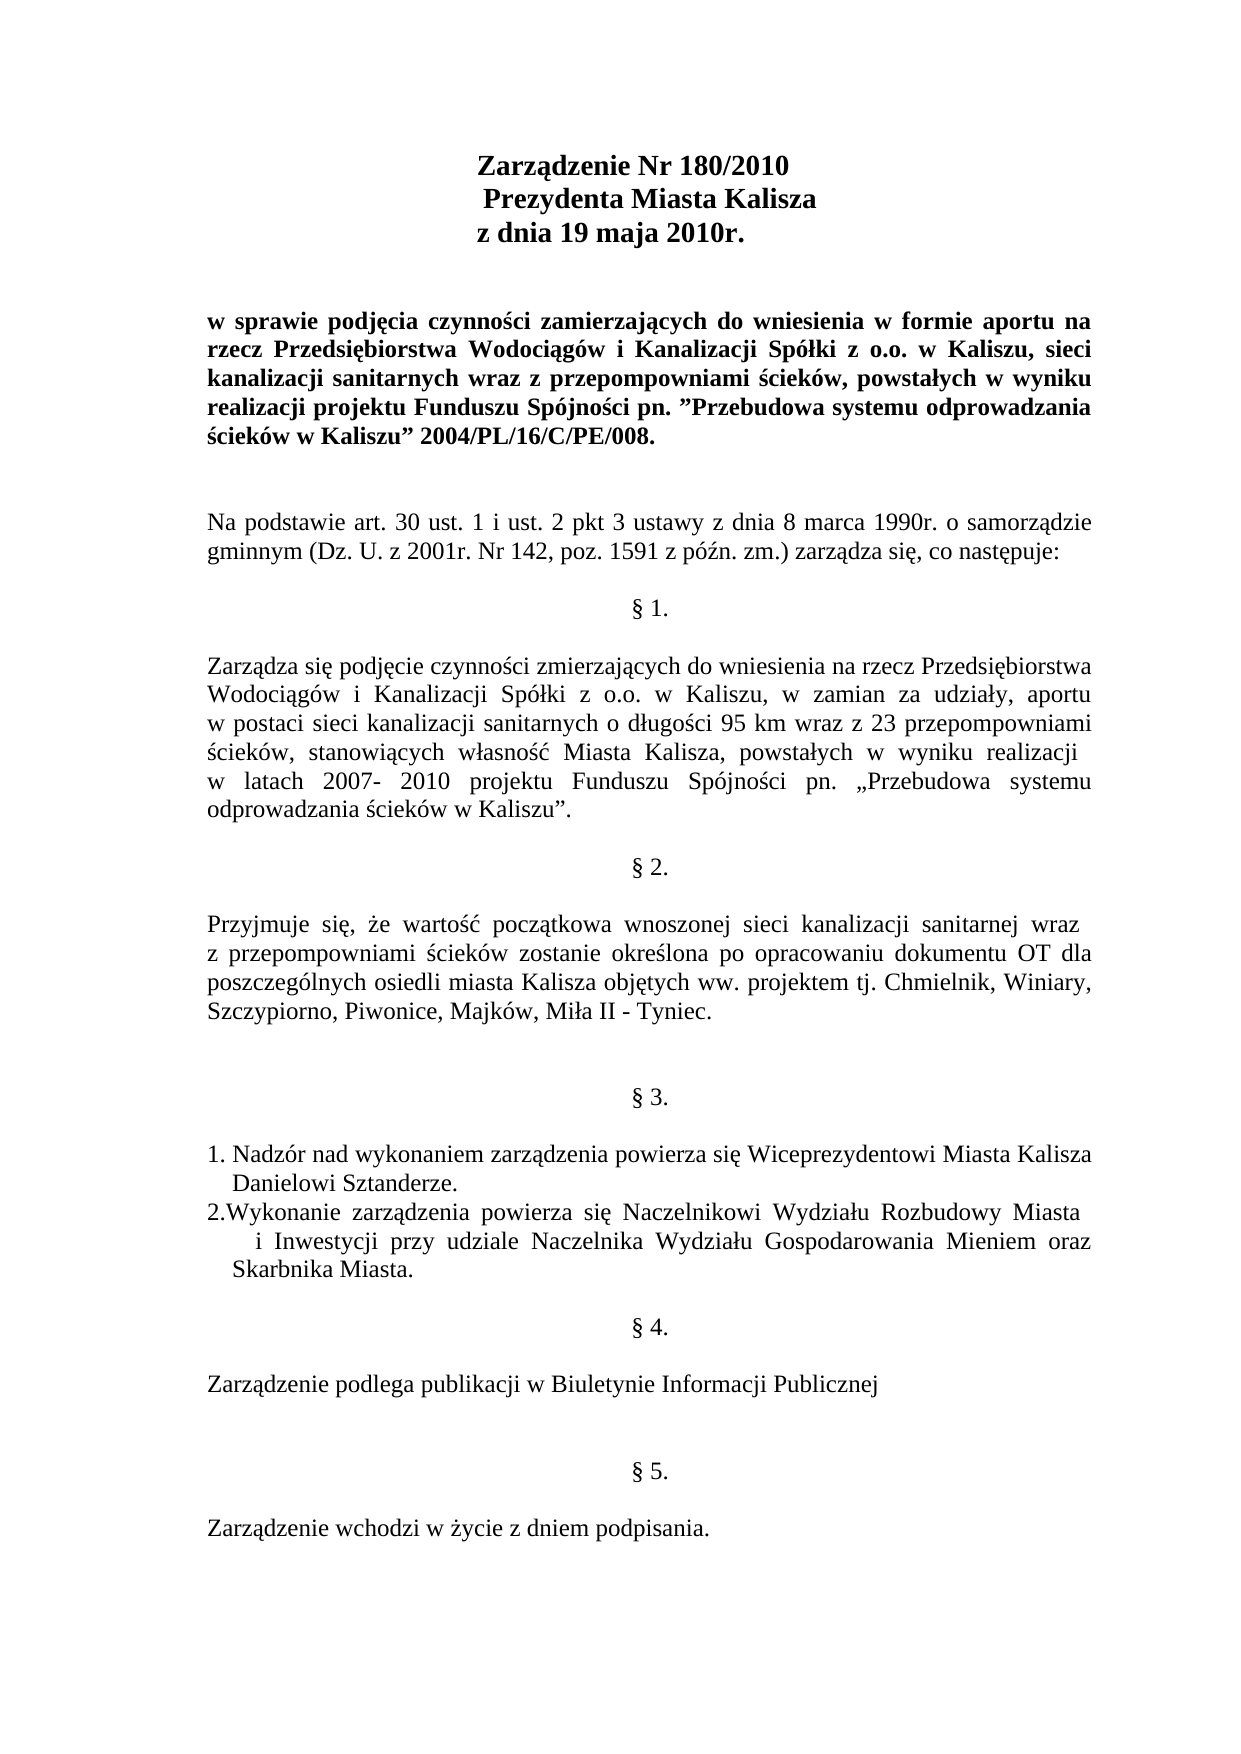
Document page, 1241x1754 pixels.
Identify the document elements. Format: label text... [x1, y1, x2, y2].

text Na podstawie art. 30 ust. 1 i ust. 2 pkt 3 ustawy z dnia 8 marca 1990r. o samorządzie gminnym (Dz. U. z 2001r. Nr 142, poz. 1591 z późn. zm.) zarządza się, co następuje: [207, 507, 1092, 564]
text 1. Nadzór nad wykonaniem zarządzenia powierza się Wiceprezydentowi Miasta Kalisza Danielowi Sztanderze. [207, 1139, 1092, 1197]
text w sprawie podjęcia czynności zamierzających do wniesienia w formie aportu na rzecz Przedsiębiorstwa Wodociągów i Kanalizacji Spółki z o.o. w Kaliszu, sieci kanalizacji sanitarnych wraz z przepompowniami ścieków, powstałych w wyniku realizacji projektu Funduszu Spójności pn. ”Przebudowa systemu odprowadzania ścieków w Kaliszu” 2004/PL/16/C/PE/008. [207, 306, 1092, 449]
text § 5. [207, 1456, 1092, 1484]
text § 4. [207, 1312, 1092, 1341]
text Zarządza się podjęcie czynności zmierzających do wniesienia na rzecz Przedsiębiorstwa Wodociągów i Kanalizacji Spółki z o.o. w Kaliszu, w zamian za udziały, aportu w postaci sieci kanalizacji sanitarnych o długości 95 km wraz z 23 przepompowniami ścieków, stanowiących własność Miasta Kalisza, powstałych w wyniku realizacji w latach 2007- 2010 projektu Funduszu Spójności pn. „Przebudowa systemu odprowadzania ścieków w Kaliszu”. [207, 651, 1092, 823]
text Przyjmuje się, że wartość początkowa wnoszonej sieci kanalizacji sanitarnej wraz z przepompowniami ścieków zostanie określona po opracowaniu dokumentu OT dla poszczególnych osiedli miasta Kalisza objętych ww. projektem tj. Chmielnik, Winiary, Szczypiorno, Piwonice, Majków, Miła II - Tyniec. [207, 909, 1092, 1024]
text Zarządzenie wchodzi w życie z dniem podpisania. [207, 1513, 1092, 1542]
text 2.Wykonanie zarządzenia powierza się Naczelnikowi Wydziału Rozbudowy Miasta i Inwestycji przy udziale Naczelnika Wydziału Gospodarowania Mieniem oraz Skarbnika Miasta. [207, 1197, 1092, 1283]
text § 3. [207, 1082, 1092, 1111]
text z dnia 19 maja 2010r. [207, 215, 1092, 248]
text Prezydenta Miasta Kalisza [207, 181, 1092, 215]
text Zarządzenie Nr 180/2010 [207, 148, 1092, 181]
text § 1. [207, 593, 1092, 622]
text § 2. [207, 852, 1092, 881]
text Zarządzenie podlega publikacji w Biuletynie Informacji Publicznej [207, 1369, 1092, 1398]
